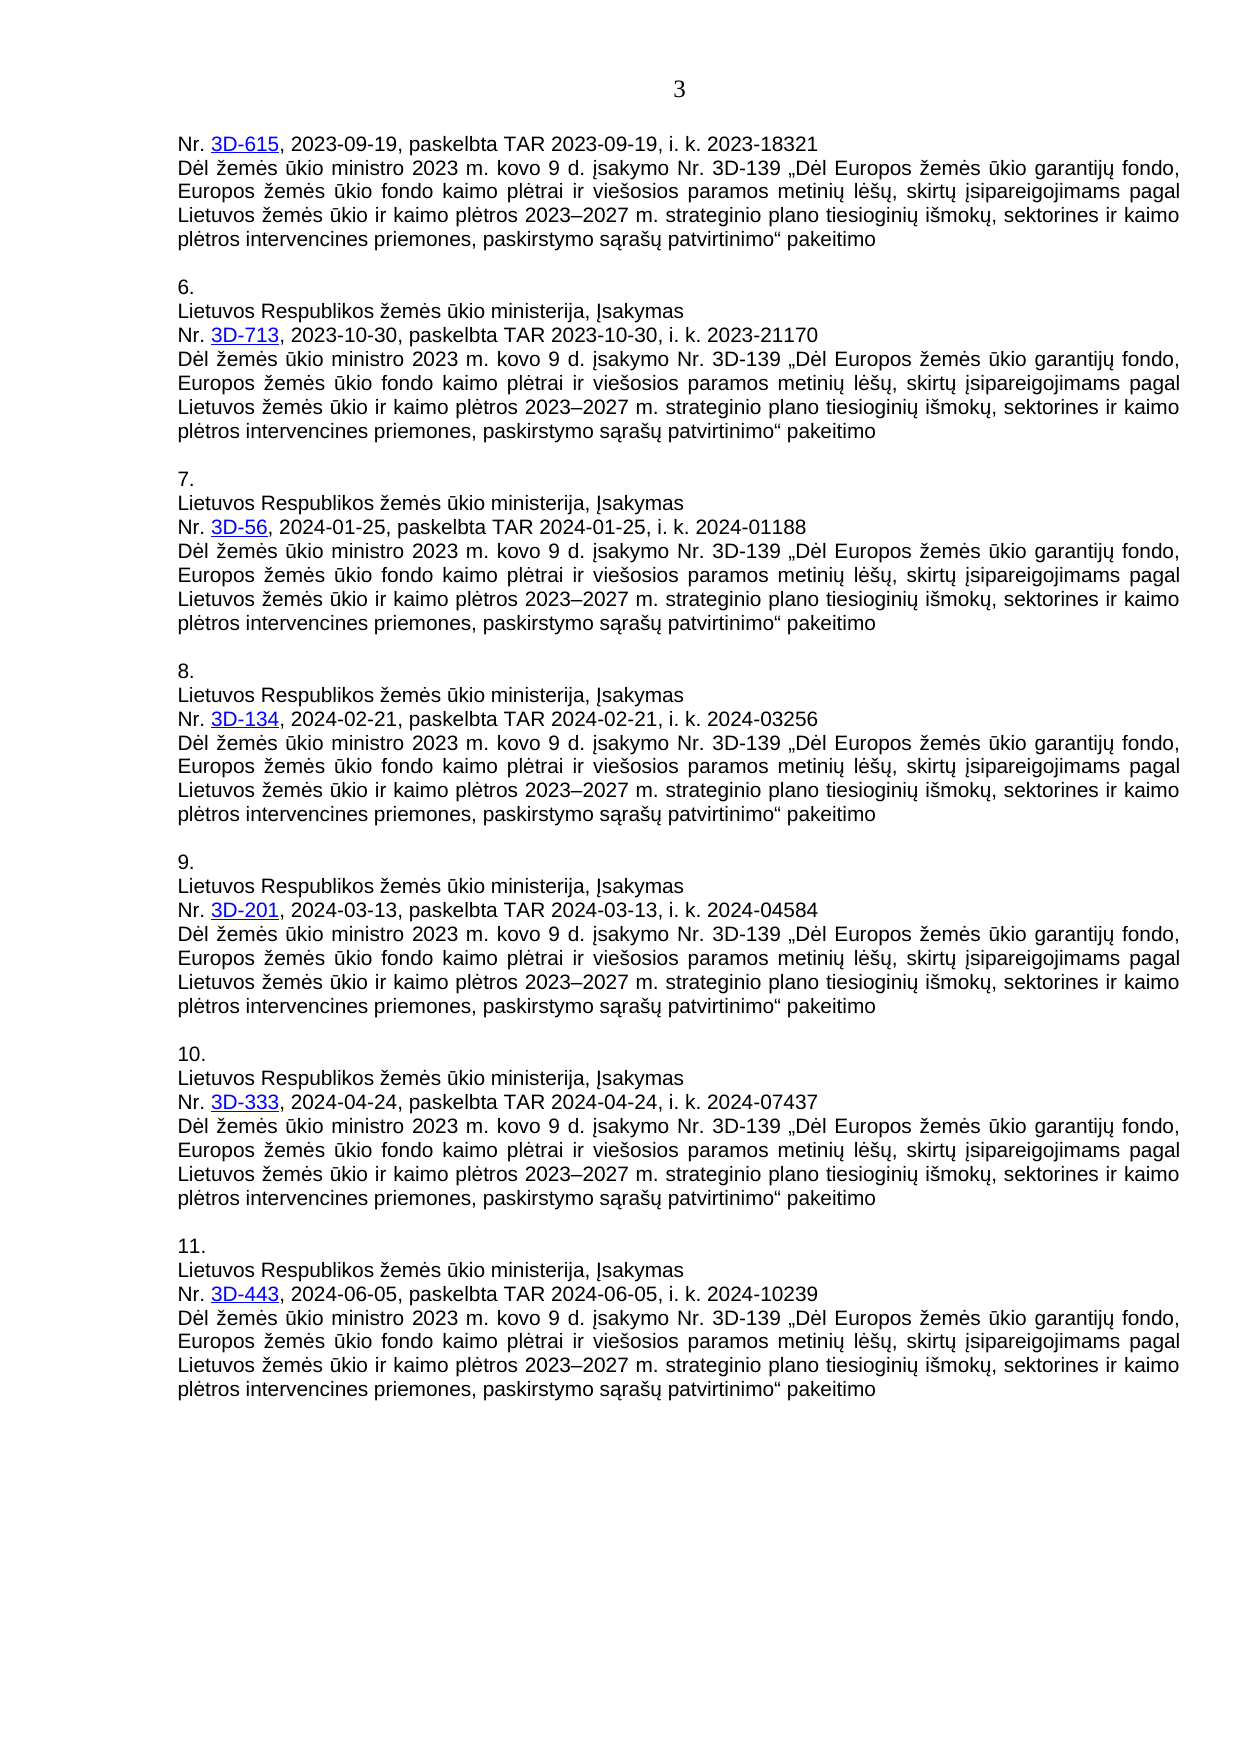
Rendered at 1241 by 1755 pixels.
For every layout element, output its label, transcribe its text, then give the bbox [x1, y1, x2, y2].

text 9. [177, 850, 1181, 874]
text Nr. 3D-134, 2024-02-21, paskelbta TAR 2024-02-21, i. k. 2024-03256 [177, 706, 1181, 730]
text Lietuvos Respublikos žemės ūkio ministerija, Įsakymas [177, 1066, 1181, 1090]
text Dėl žemės ūkio ministro 2023 m. kovo 9 d. įsakymo Nr. 3D-139 „Dėl Europos žemės ūkio garantijų fondo, Europos žemės ūkio fondo kaimo plėtrai ir viešosios paramos metinių lėšų, skirtų įsipareigojimams pagal Lietuvos žemės ūkio ir kaimo plėtros 2023–2027 m. strateginio plano tiesioginių išmokų, sektorines ir kaimo plėtros intervencines priemones, paskirstymo sąrašų patvirtinimo“ pakeitimo [177, 347, 1181, 443]
text 8. [177, 658, 1181, 682]
text Lietuvos Respublikos žemės ūkio ministerija, Įsakymas [177, 682, 1181, 706]
text Nr. 3D-333, 2024-04-24, paskelbta TAR 2024-04-24, i. k. 2024-07437 [177, 1090, 1181, 1114]
text Dėl žemės ūkio ministro 2023 m. kovo 9 d. įsakymo Nr. 3D-139 „Dėl Europos žemės ūkio garantijų fondo, Europos žemės ūkio fondo kaimo plėtrai ir viešosios paramos metinių lėšų, skirtų įsipareigojimams pagal Lietuvos žemės ūkio ir kaimo plėtros 2023–2027 m. strateginio plano tiesioginių išmokų, sektorines ir kaimo plėtros intervencines priemones, paskirstymo sąrašų patvirtinimo“ pakeitimo [177, 730, 1181, 826]
text Dėl žemės ūkio ministro 2023 m. kovo 9 d. įsakymo Nr. 3D-139 „Dėl Europos žemės ūkio garantijų fondo, Europos žemės ūkio fondo kaimo plėtrai ir viešosios paramos metinių lėšų, skirtų įsipareigojimams pagal Lietuvos žemės ūkio ir kaimo plėtros 2023–2027 m. strateginio plano tiesioginių išmokų, sektorines ir kaimo plėtros intervencines priemones, paskirstymo sąrašų patvirtinimo“ pakeitimo [177, 1114, 1181, 1209]
text Dėl žemės ūkio ministro 2023 m. kovo 9 d. įsakymo Nr. 3D-139 „Dėl Europos žemės ūkio garantijų fondo, Europos žemės ūkio fondo kaimo plėtrai ir viešosios paramos metinių lėšų, skirtų įsipareigojimams pagal Lietuvos žemės ūkio ir kaimo plėtros 2023–2027 m. strateginio plano tiesioginių išmokų, sektorines ir kaimo plėtros intervencines priemones, paskirstymo sąrašų patvirtinimo“ pakeitimo [177, 539, 1181, 634]
text Dėl žemės ūkio ministro 2023 m. kovo 9 d. įsakymo Nr. 3D-139 „Dėl Europos žemės ūkio garantijų fondo, Europos žemės ūkio fondo kaimo plėtrai ir viešosios paramos metinių lėšų, skirtų įsipareigojimams pagal Lietuvos žemės ūkio ir kaimo plėtros 2023–2027 m. strateginio plano tiesioginių išmokų, sektorines ir kaimo plėtros intervencines priemones, paskirstymo sąrašų patvirtinimo“ pakeitimo [177, 1305, 1181, 1401]
text Nr. 3D-201, 2024-03-13, paskelbta TAR 2024-03-13, i. k. 2024-04584 [177, 898, 1181, 922]
text 7. [177, 467, 1181, 491]
text Lietuvos Respublikos žemės ūkio ministerija, Įsakymas [177, 491, 1181, 515]
text Nr. 3D-713, 2023-10-30, paskelbta TAR 2023-10-30, i. k. 2023-21170 [177, 323, 1181, 347]
text 6. [177, 275, 1181, 299]
text Lietuvos Respublikos žemės ūkio ministerija, Įsakymas [177, 1257, 1181, 1281]
text Lietuvos Respublikos žemės ūkio ministerija, Įsakymas [177, 299, 1181, 323]
text 10. [177, 1042, 1181, 1066]
text 11. [177, 1233, 1181, 1257]
text Dėl žemės ūkio ministro 2023 m. kovo 9 d. įsakymo Nr. 3D-139 „Dėl Europos žemės ūkio garantijų fondo, Europos žemės ūkio fondo kaimo plėtrai ir viešosios paramos metinių lėšų, skirtų įsipareigojimams pagal Lietuvos žemės ūkio ir kaimo plėtros 2023–2027 m. strateginio plano tiesioginių išmokų, sektorines ir kaimo plėtros intervencines priemones, paskirstymo sąrašų patvirtinimo“ pakeitimo [177, 155, 1181, 251]
text Dėl žemės ūkio ministro 2023 m. kovo 9 d. įsakymo Nr. 3D-139 „Dėl Europos žemės ūkio garantijų fondo, Europos žemės ūkio fondo kaimo plėtrai ir viešosios paramos metinių lėšų, skirtų įsipareigojimams pagal Lietuvos žemės ūkio ir kaimo plėtros 2023–2027 m. strateginio plano tiesioginių išmokų, sektorines ir kaimo plėtros intervencines priemones, paskirstymo sąrašų patvirtinimo“ pakeitimo [177, 922, 1181, 1018]
text Nr. 3D-615, 2023-09-19, paskelbta TAR 2023-09-19, i. k. 2023-18321 [177, 131, 1181, 155]
text Nr. 3D-56, 2024-01-25, paskelbta TAR 2024-01-25, i. k. 2024-01188 [177, 515, 1181, 539]
text Nr. 3D-443, 2024-06-05, paskelbta TAR 2024-06-05, i. k. 2024-10239 [177, 1281, 1181, 1305]
text Lietuvos Respublikos žemės ūkio ministerija, Įsakymas [177, 874, 1181, 898]
